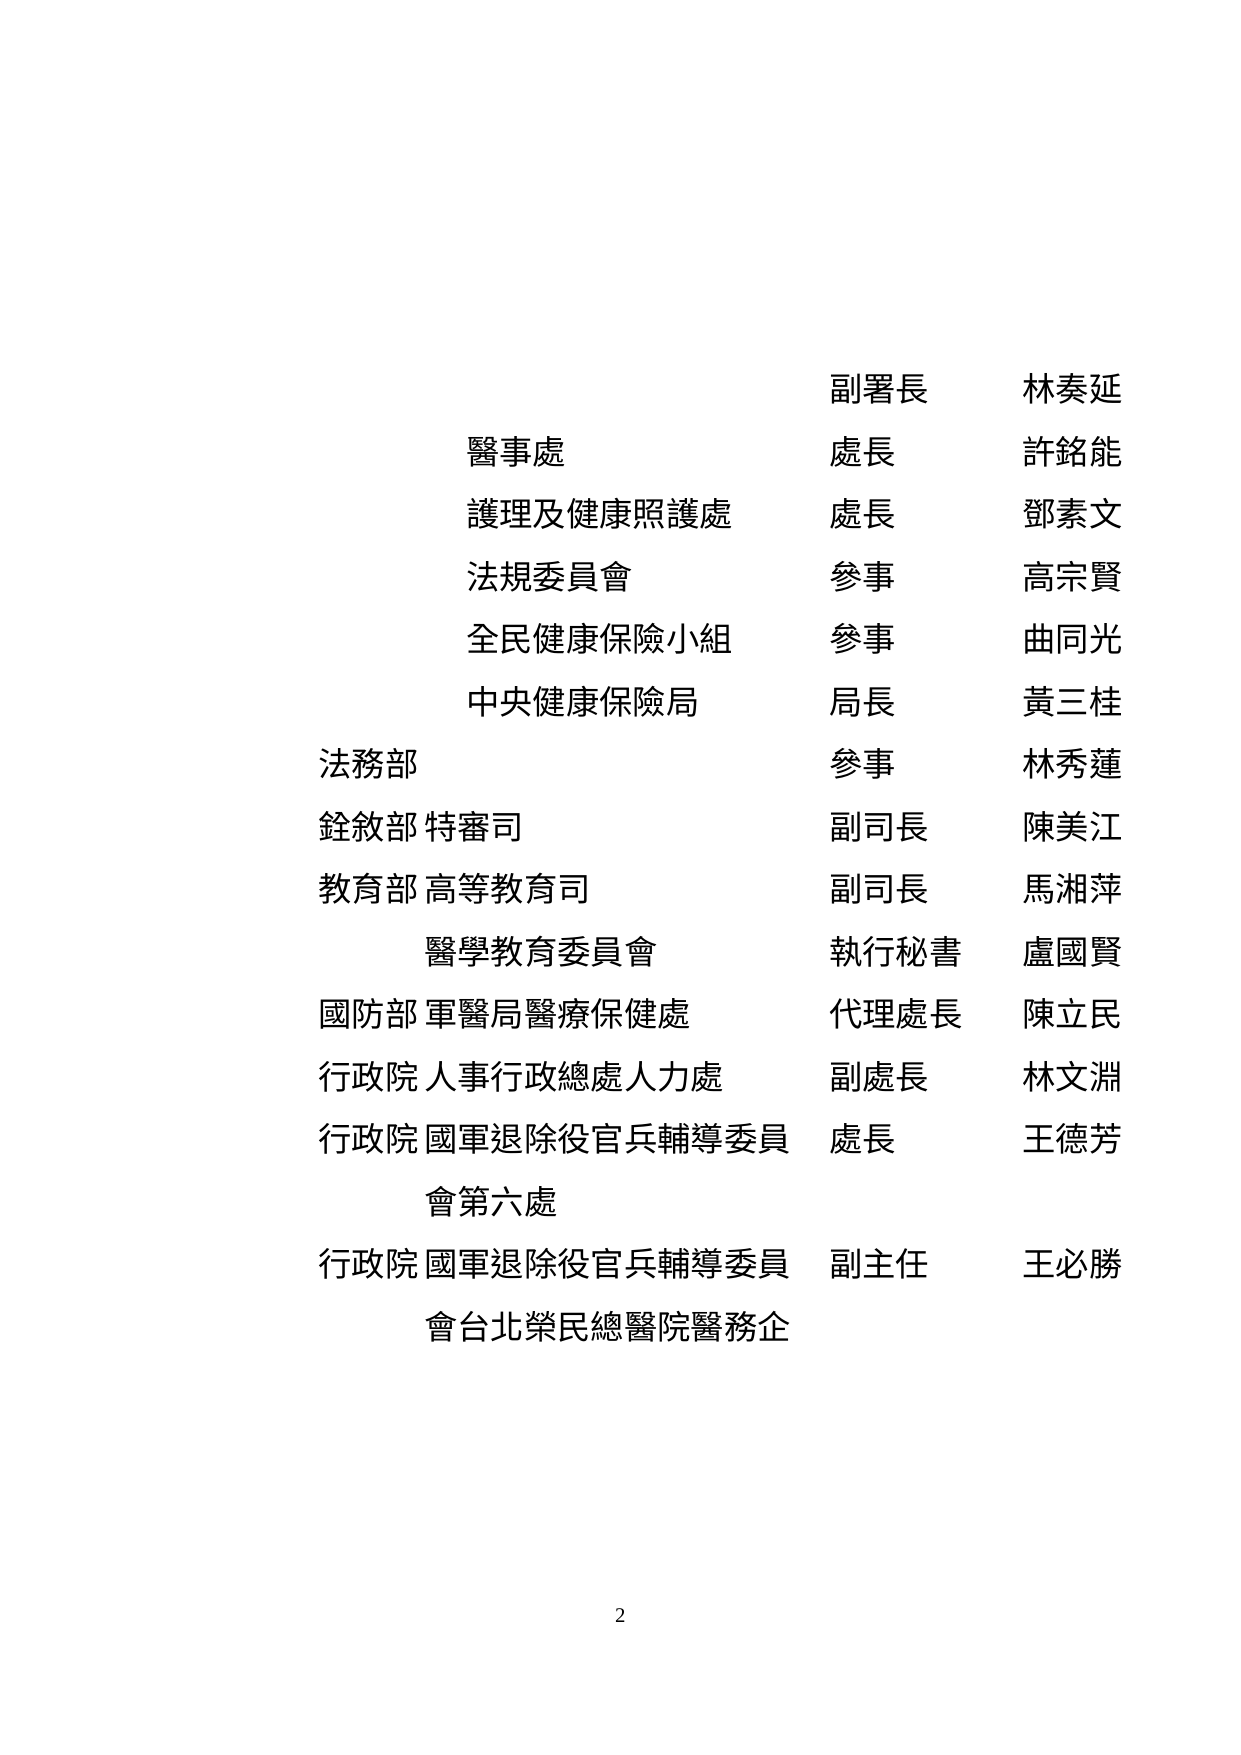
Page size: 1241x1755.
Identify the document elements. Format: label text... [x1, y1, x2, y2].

table_cell [118, 408, 286, 471]
table_cell [286, 408, 421, 471]
table_cell [118, 1033, 286, 1096]
table_cell 全民健康保險小組 [421, 596, 811, 658]
table_cell [118, 533, 286, 596]
table_cell 代理處長 [826, 971, 1007, 1033]
table_cell 王德芳 [1007, 1096, 1125, 1221]
table_cell [286, 533, 421, 596]
table_cell [118, 721, 286, 783]
table_cell 法規委員會 [421, 533, 811, 596]
table_cell 醫學教育委員會 [421, 908, 811, 971]
table_cell 盧國賢 [1007, 908, 1125, 971]
table_cell 王必勝 [1007, 1221, 1125, 1346]
table_cell 馬湘萍 [1007, 846, 1125, 908]
table_cell 護理及健康照護處 [421, 471, 811, 533]
table_cell 法務部 [286, 721, 421, 783]
table_cell 特審司 [421, 783, 811, 846]
table_cell 副司長 [826, 846, 1007, 908]
table_cell [286, 596, 421, 658]
table_cell 國防部 [286, 971, 421, 1033]
table_cell 陳立民 [1007, 971, 1125, 1033]
table_cell [118, 1221, 286, 1346]
table_cell 副處長 [826, 1033, 1007, 1096]
table_cell 人事行政總處人力處 [421, 1033, 811, 1096]
table_cell 林文淵 [1007, 1033, 1125, 1096]
table_cell 處長 [826, 471, 1007, 533]
table_cell 處長 [826, 408, 1007, 471]
table_cell 參事 [826, 533, 1007, 596]
table_cell [118, 471, 286, 533]
table_cell 林秀蓮 [1007, 721, 1125, 783]
table_cell 銓敘部 [286, 783, 421, 846]
table_cell [811, 533, 826, 596]
table_cell 黃三桂 [1007, 658, 1125, 721]
table_cell [286, 346, 421, 408]
table_cell [286, 471, 421, 533]
table_cell 副司長 [826, 783, 1007, 846]
table_cell 參事 [826, 596, 1007, 658]
table_cell 副主任 [826, 1221, 1007, 1346]
table_cell 執行秘書 [826, 908, 1007, 971]
table_cell [118, 846, 286, 908]
table_cell 處長 [826, 1096, 1007, 1221]
table_cell [421, 346, 811, 408]
table_cell 鄧素文 [1007, 471, 1125, 533]
table_cell 曲同光 [1007, 596, 1125, 658]
table_cell [421, 721, 811, 783]
table_cell 高宗賢 [1007, 533, 1125, 596]
table_cell [118, 783, 286, 846]
table_cell 國軍退除役官兵輔導委員會第六處 [421, 1096, 811, 1221]
table_cell [286, 908, 421, 971]
table_cell [811, 658, 826, 721]
table_cell 參事 [826, 721, 1007, 783]
table_cell [118, 596, 286, 658]
table_cell [811, 1096, 826, 1221]
table_cell 林奏延 [1007, 346, 1125, 408]
table_cell [811, 596, 826, 658]
table_cell [811, 971, 826, 1033]
table_cell 醫事處 [421, 408, 811, 471]
table_cell [286, 658, 421, 721]
table_cell 中央健康保險局 [421, 658, 811, 721]
table_cell [811, 783, 826, 846]
table_cell [811, 408, 826, 471]
table_cell 行政院 [286, 1033, 421, 1096]
table_cell [811, 846, 826, 908]
table_cell 軍醫局醫療保健處 [421, 971, 811, 1033]
table_cell 許銘能 [1007, 408, 1125, 471]
table_cell 高等教育司 [421, 846, 811, 908]
table_cell 陳美江 [1007, 783, 1125, 846]
table_cell [811, 346, 826, 408]
table_cell [118, 971, 286, 1033]
table_cell 行政院 [286, 1096, 421, 1221]
table_cell 行政院 [286, 1221, 421, 1346]
table_cell [118, 1096, 286, 1221]
table_cell [811, 1033, 826, 1096]
table_cell 教育部 [286, 846, 421, 908]
table_cell [811, 908, 826, 971]
table_cell [118, 908, 286, 971]
table_cell [118, 346, 286, 408]
table_cell [118, 658, 286, 721]
table_cell 國軍退除役官兵輔導委員會台北榮民總醫院醫務企 [421, 1221, 811, 1346]
table_cell [811, 471, 826, 533]
table_cell [811, 1221, 826, 1346]
table_cell 副署長 [826, 346, 1007, 408]
table_cell 局長 [826, 658, 1007, 721]
table_cell [811, 721, 826, 783]
